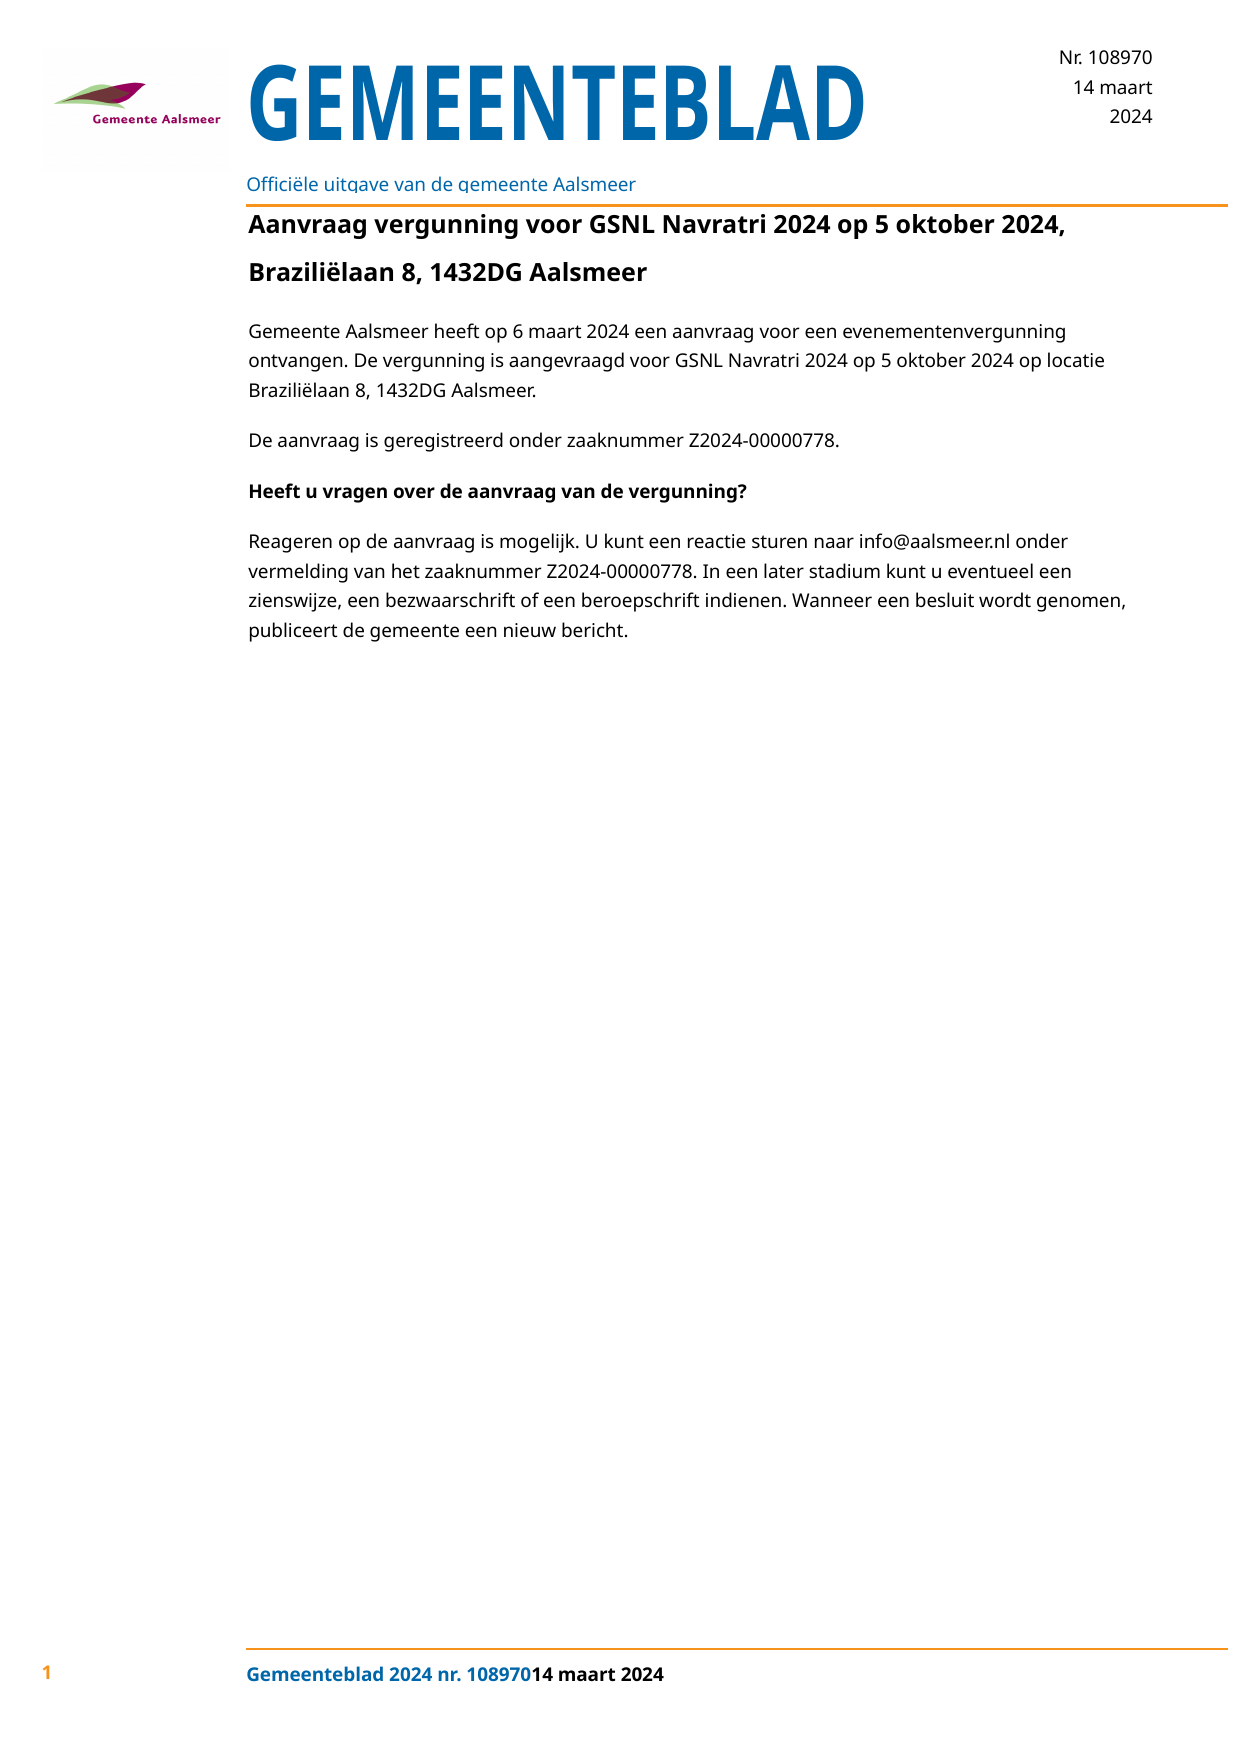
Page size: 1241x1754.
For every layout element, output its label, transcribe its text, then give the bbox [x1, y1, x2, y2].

picture [41, 47, 231, 172]
text Reageren op de aanvraag is mogelijk. U kunt een reactie sturen naar info@aalsmeer.nl onder vermelding van het zaaknummer Z2024-00000778. In een later stadium kunt u eventueel een zienswijze, een bezwaarschrift of een beroepschrift indienen. Wanneer een besluit wordt genomen, publiceert de gemeente een nieuw bericht. [248, 528, 1152, 643]
text Aanvraag vergunning voor GSNL Navratri 2024 op 5 oktober 2024, Braziliëlaan 8, 1432DG Aalsmeer [248, 207, 1152, 288]
text De aanvraag is geregistreerd onder zaaknummer Z2024-00000778. [248, 427, 1152, 453]
text Heeft u vragen over de aanvraag van de vergunning? [248, 478, 1152, 504]
text Gemeente Aalsmeer heeft op 6 maart 2024 een aanvraag voor een evenementenvergunning ontvangen. De vergunning is aangevraagd voor GSNL Navratri 2024 op 5 oktober 2024 op locatie Braziliëlaan 8, 1432DG Aalsmeer. [248, 318, 1152, 403]
